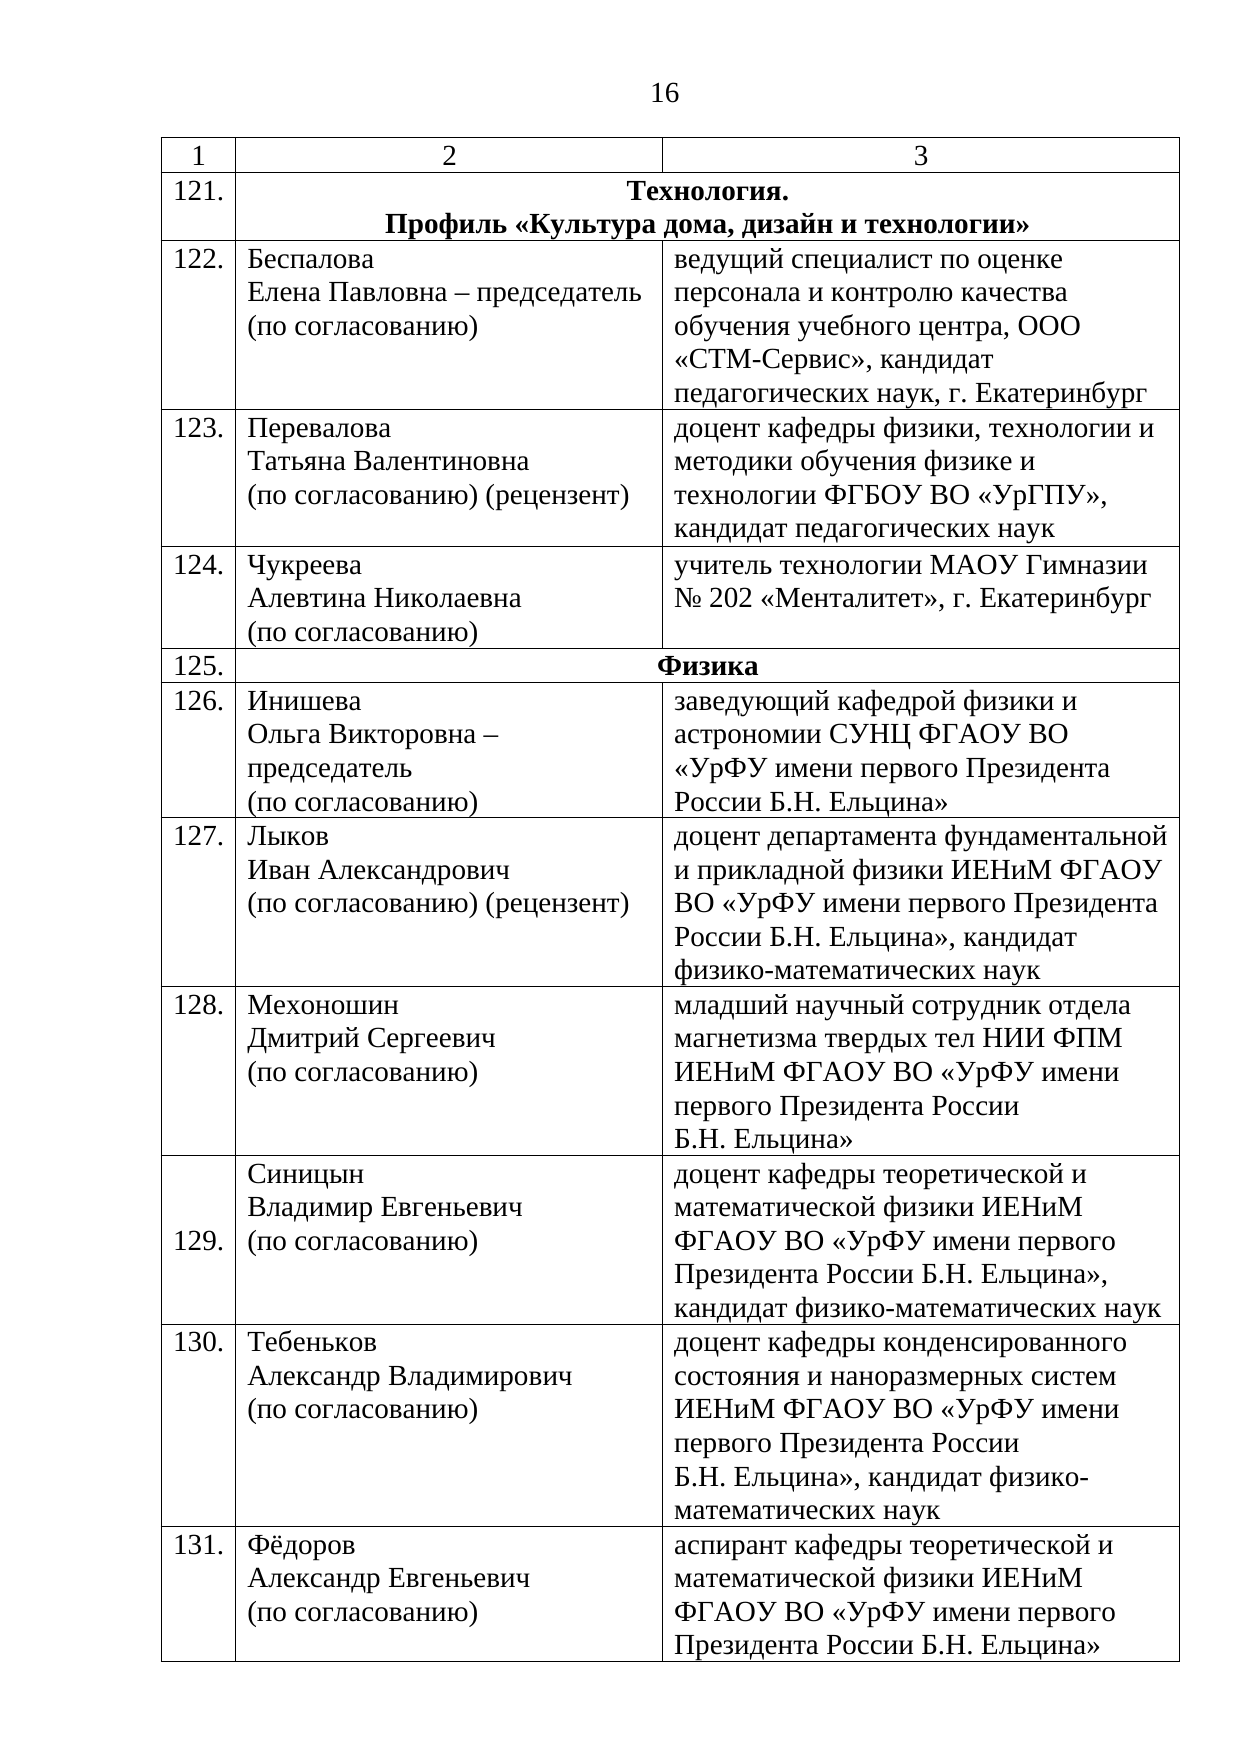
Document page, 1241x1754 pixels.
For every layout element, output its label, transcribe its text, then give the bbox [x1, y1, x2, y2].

table_cell 130. [162, 1325, 235, 1526]
table_cell 122. [162, 241, 235, 409]
table_cell 123. [162, 410, 235, 546]
table_header 1 [162, 138, 235, 172]
table_cell Инишева Ольга Викторовна – председатель (по согласованию) [236, 683, 662, 817]
table_cell младший научный сотрудник отдела магнетизма твердых тел НИИ ФПМ ИЕНиМ ФГАОУ ВО «УрФУ имени первого Президента России Б.Н. Ельцина» [663, 987, 1179, 1155]
table_cell 125. [162, 649, 235, 682]
table_cell доцент кафедры физики, технологии и методики обучения физике и технологии ФГБОУ ВО «УрГПУ», кандидат педагогических наук [663, 410, 1179, 546]
table_cell Мехоношин Дмитрий Сергеевич (по согласованию) [236, 987, 662, 1155]
table_cell аспирант кафедры теоретической и математической физики ИЕНиМ ФГАОУ ВО «УрФУ имени первого Президента России Б.Н. Ельцина» [663, 1527, 1179, 1661]
table_cell Фёдоров Александр Евгеньевич (по согласованию) [236, 1527, 662, 1661]
table_cell 126. [162, 683, 235, 817]
table_cell 131. [162, 1527, 235, 1661]
table_cell Технология. Профиль «Культура дома, дизайн и технологии» [236, 173, 1179, 240]
table_cell ведущий специалист по оценке персонала и контролю качества обучения учебного центра, ООО «СТМ-Сервис», кандидат педагогических наук, г. Екатеринбург [663, 241, 1179, 409]
table_cell 127. [162, 818, 235, 986]
table_cell заведующий кафедрой физики и астрономии СУНЦ ФГАОУ ВО «УрФУ имени первого Президента России Б.Н. Ельцина» [663, 683, 1179, 817]
table_cell 121. [162, 173, 235, 240]
table_cell Чукреева Алевтина Николаевна (по согласованию) [236, 547, 662, 647]
table_cell Синицын Владимир Евгеньевич (по согласованию) [236, 1156, 662, 1323]
table_cell 124. [162, 547, 235, 647]
table_cell доцент кафедры конденсированного состояния и наноразмерных систем ИЕНиМ ФГАОУ ВО «УрФУ имени первого Президента России Б.Н. Ельцина», кандидат физико- математических наук [663, 1325, 1179, 1526]
table_cell Физика [236, 649, 1179, 682]
table_cell Перевалова Татьяна Валентиновна (по согласованию) (рецензент) [236, 410, 662, 546]
table_cell 128. [162, 987, 235, 1155]
table_cell доцент кафедры теоретической и математической физики ИЕНиМ ФГАОУ ВО «УрФУ имени первого Президента России Б.Н. Ельцина», кандидат физико-математических наук [663, 1156, 1179, 1323]
table_cell учитель технологии МАОУ Гимназии № 202 «Менталитет», г. Екатеринбург [663, 547, 1179, 647]
table_cell Лыков Иван Александрович (по согласованию) (рецензент) [236, 818, 662, 986]
table_cell Тебеньков Александр Владимирович (по согласованию) [236, 1325, 662, 1526]
table_cell 129. [162, 1156, 235, 1323]
table_header 2 [236, 138, 662, 172]
table_cell Беспалова Елена Павловна – председатель (по согласованию) [236, 241, 662, 409]
table_header 3 [663, 138, 1179, 172]
table_cell доцент департамента фундаментальной и прикладной физики ИЕНиМ ФГАОУ ВО «УрФУ имени первого Президента России Б.Н. Ельцина», кандидат физико-математических наук [663, 818, 1179, 986]
